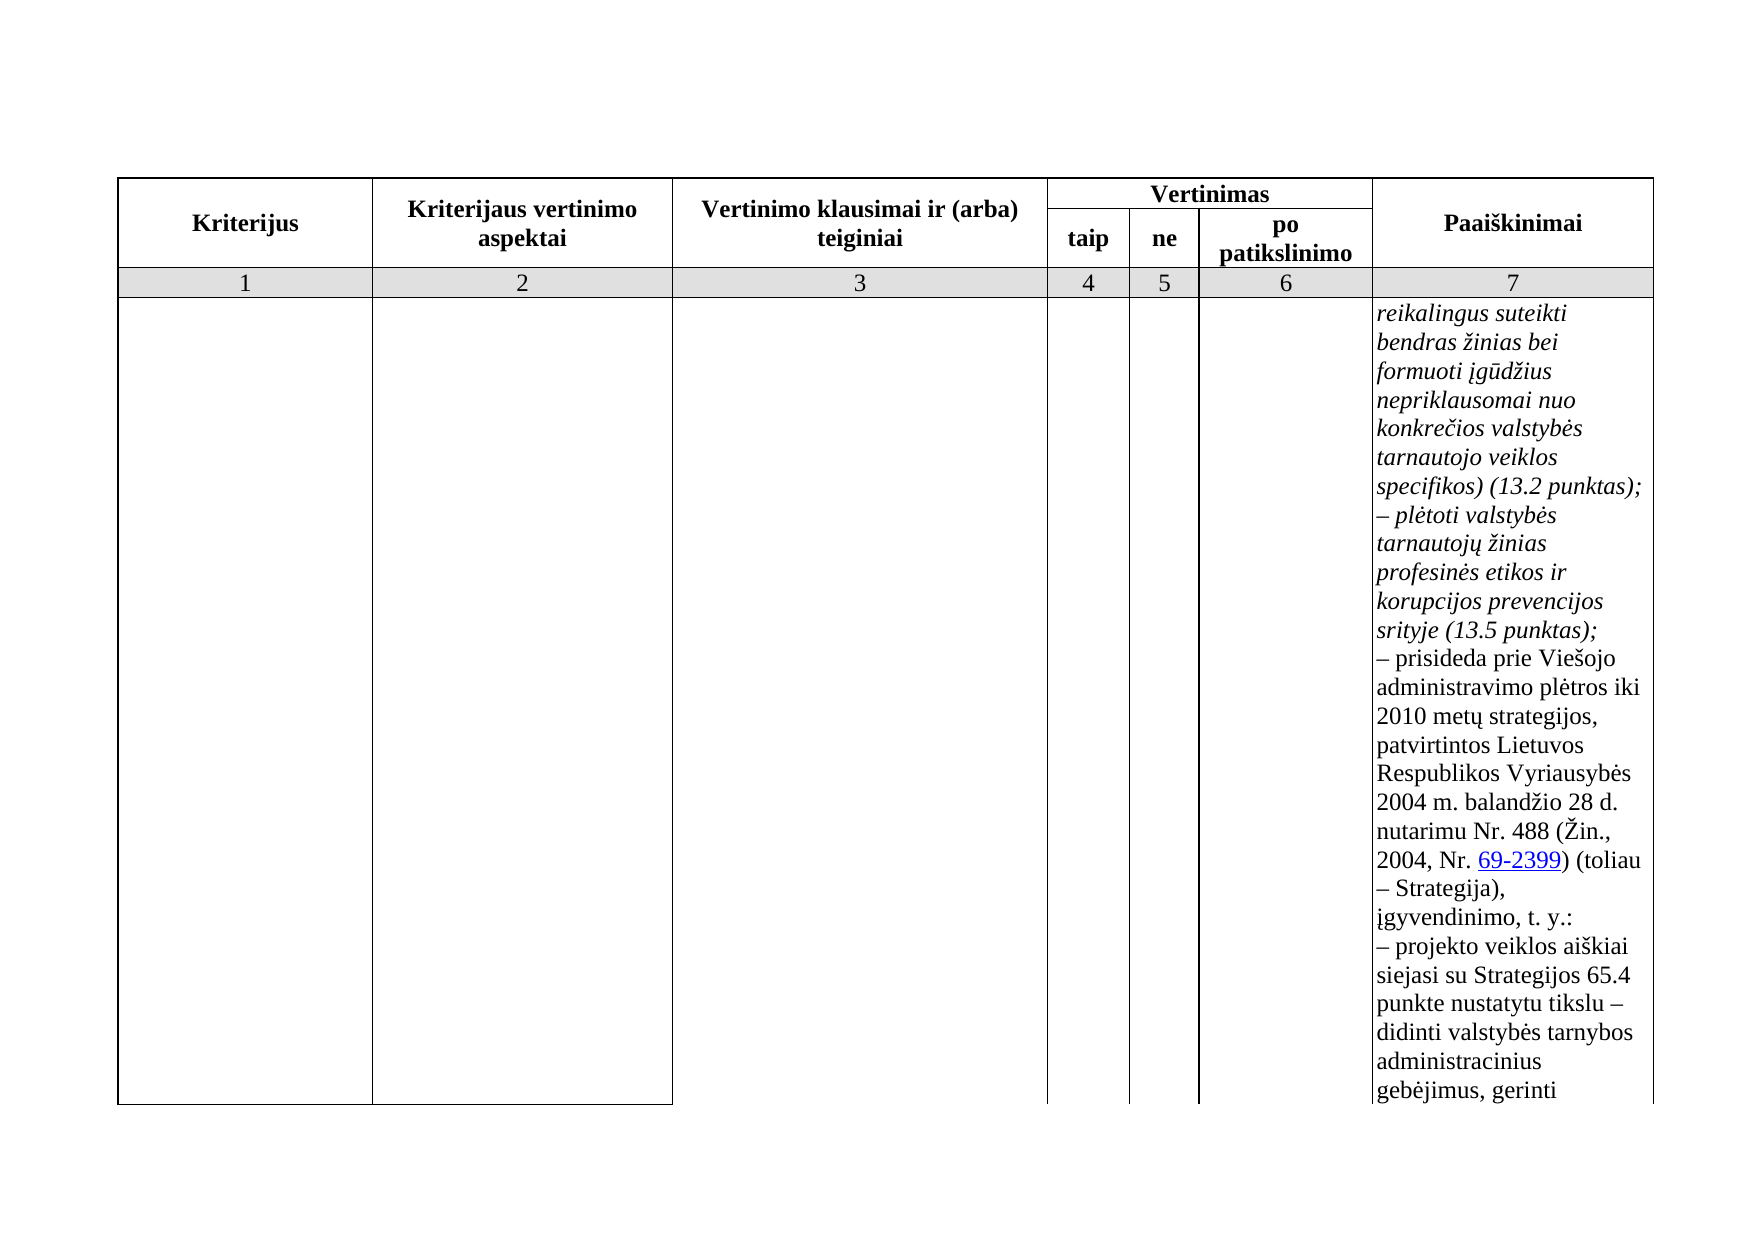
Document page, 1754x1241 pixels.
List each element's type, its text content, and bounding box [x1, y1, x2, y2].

table_header Vertinimo klausimai ir (arba) teiginiai [673, 179, 1047, 267]
table_cell 4 [1048, 268, 1129, 297]
table_cell ne [1130, 209, 1198, 267]
table_cell po patikslinimo [1200, 209, 1372, 267]
table_cell 5 [1130, 268, 1198, 297]
table_header Kriterijaus vertinimo aspektai [373, 179, 672, 267]
table_cell [1200, 298, 1372, 1103]
table_cell 7 [1373, 268, 1653, 297]
table_cell 2 [373, 268, 672, 297]
table_cell 1 [119, 268, 372, 297]
table_cell [1048, 298, 1129, 1103]
table_cell reikalingus suteikti bendras žinias bei formuoti įgūdžius nepriklausomai nuo konkrečios valstybės tarnautojo veiklos specifikos) (13.2 punktas); – plėtoti valstybės tarnautojų žinias profesinės etikos ir korupcijos prevencijos srityje (13.5 punktas); – prisideda prie Viešojo administravimo plėtros iki 2010 metų strategijos, patvirtintos Lietuvos Respublikos Vyriausybės 2004 m. balandžio 28 d. nutarimu Nr. 488 (Žin., 2004, Nr. 69-2399) (toliau – Strategija), įgyvendinimo, t. y.: – projekto veiklos aiškiai siejasi su Strategijos 65.4 punkte nustatytu tikslu – didinti valstybės tarnybos administracinius gebėjimus, gerinti [1373, 298, 1653, 1103]
table_header Vertinimas [1048, 179, 1372, 207]
table_cell [673, 298, 1047, 1103]
table_cell [1130, 298, 1198, 1103]
table_cell [373, 298, 672, 1103]
table_cell [119, 298, 372, 1103]
table_cell 6 [1200, 268, 1372, 297]
table_cell 3 [673, 268, 1047, 297]
table_header Kriterijus [119, 179, 372, 267]
table_cell taip [1048, 209, 1129, 267]
table_header Paaiškinimai [1373, 179, 1653, 267]
